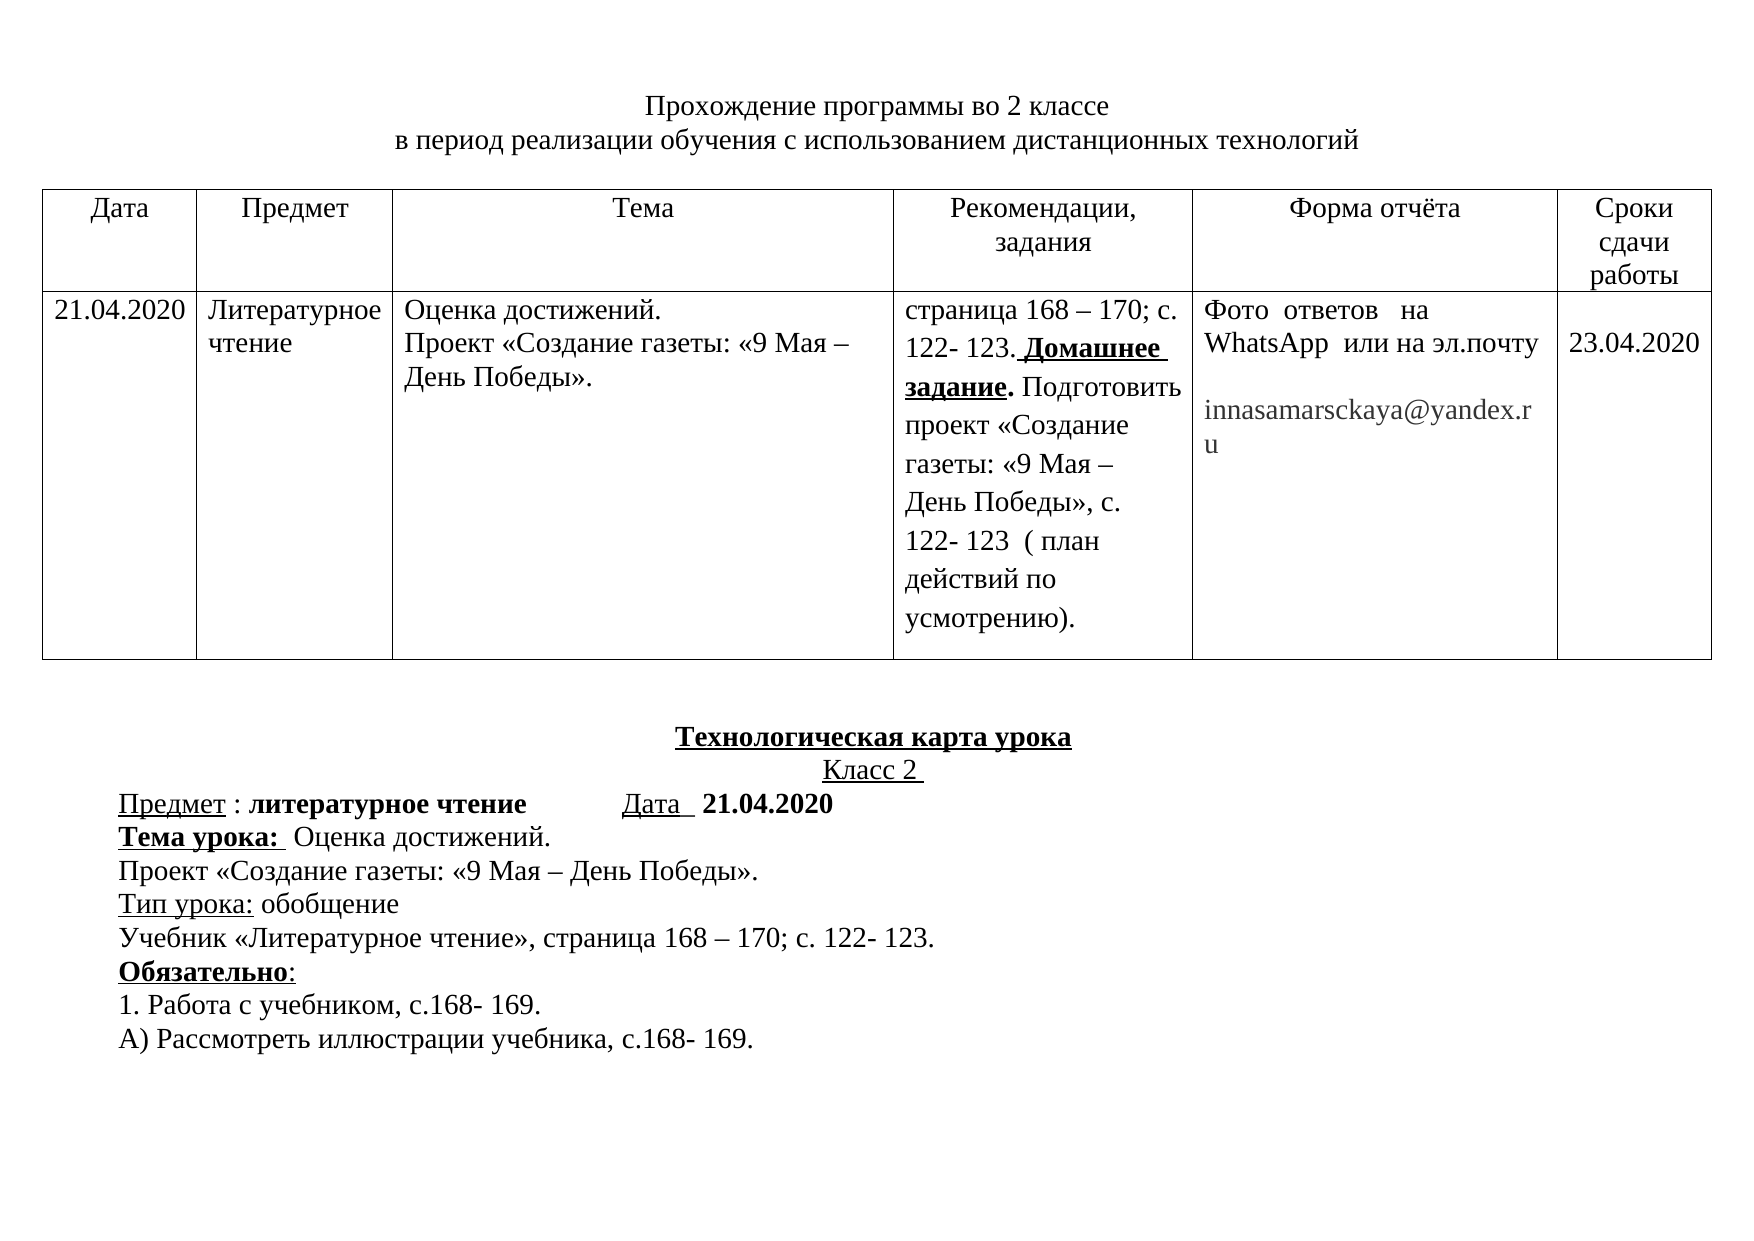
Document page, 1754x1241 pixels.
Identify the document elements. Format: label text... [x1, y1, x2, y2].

text 1. Работа с учебником, с.168- 169. [118, 987, 1636, 1021]
table_cell Оценка достижений. Проект «Создание газеты: «9 Мая – День Победы». [393, 292, 893, 658]
table_cell 21.04.2020 [43, 292, 196, 658]
text Тема урока: Оценка достижений. [118, 819, 1636, 853]
table_cell 23.04.2020 [1558, 292, 1711, 658]
text Класс 2 [118, 752, 1636, 786]
table_cell Литературное чтение [197, 292, 392, 658]
table_header Форма отчёта [1193, 190, 1557, 291]
text Проект «Создание газеты: «9 Мая – День Победы». [118, 853, 1636, 887]
text Прохождение программы во 2 классе [118, 88, 1636, 122]
table_header Сроки сдачи работы [1558, 190, 1711, 291]
text в период реализации обучения с использованием дистанционных технологий [118, 122, 1636, 156]
text Учебник «Литературное чтение», страница 168 – 170; с. 122- 123. [118, 920, 1636, 954]
table_cell Фото ответов на WhatsApp или на эл.почту innasamarsckaya@yandex.ru [1193, 292, 1557, 658]
table_header Предмет [197, 190, 392, 291]
text Технологическая карта урока [118, 719, 1636, 752]
table_header Рекомендации, задания [894, 190, 1192, 291]
table_cell страница 168 – 170; с. 122- 123. Домашнее задание. Подготовить проект «Создание газеты: «9 Мая – День Победы», с. 122- 123 ( план действий по усмотрению). [894, 292, 1192, 658]
text А) Рассмотреть иллюстрации учебника, с.168- 169. [118, 1021, 1636, 1054]
table_header Дата [43, 190, 196, 291]
text Обязательно: [118, 954, 1636, 987]
text Предмет : литературное чтение Дата_ 21.04.2020 [118, 786, 1636, 819]
table_header Тема [393, 190, 893, 291]
text Тип урока: обобщение [118, 887, 1636, 920]
